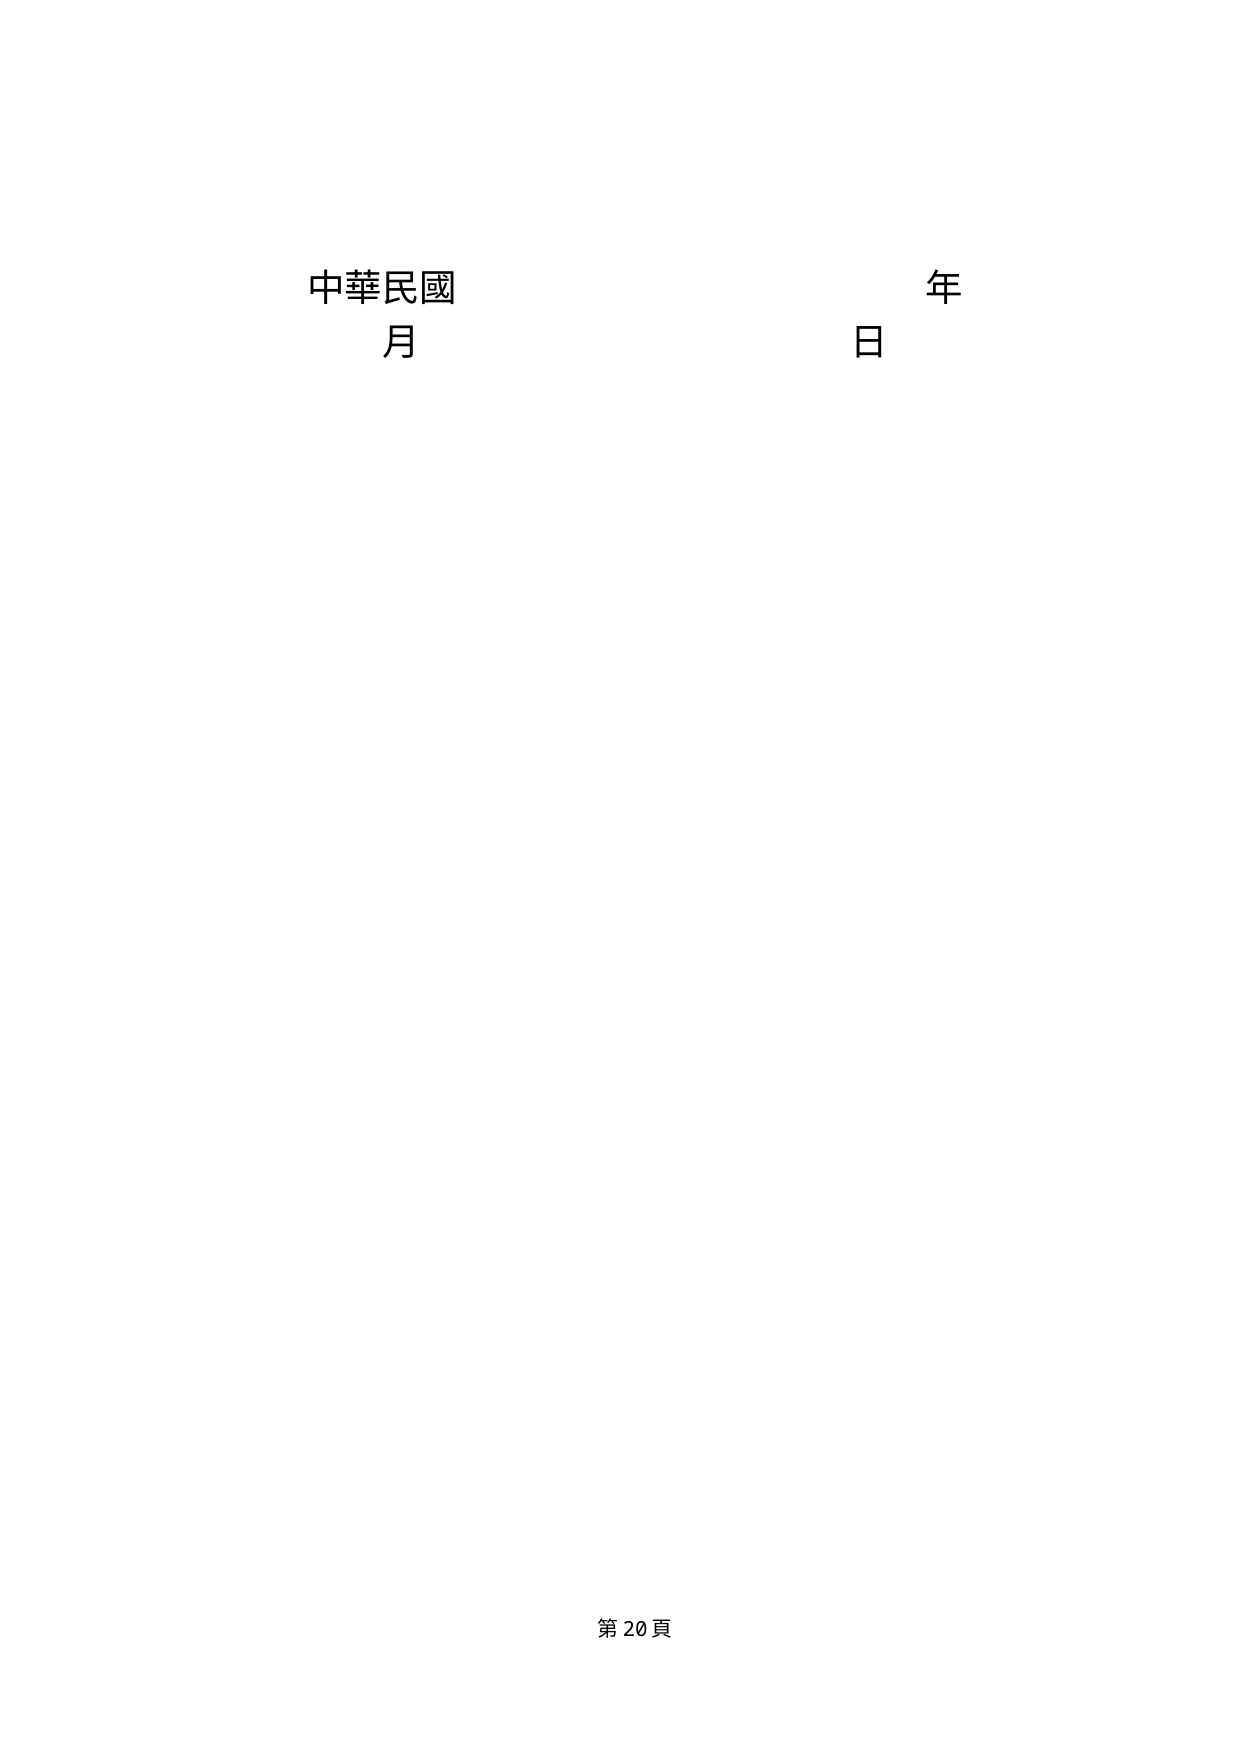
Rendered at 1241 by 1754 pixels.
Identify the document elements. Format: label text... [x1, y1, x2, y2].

text 中華民國 年 月 日 [118, 258, 1152, 366]
